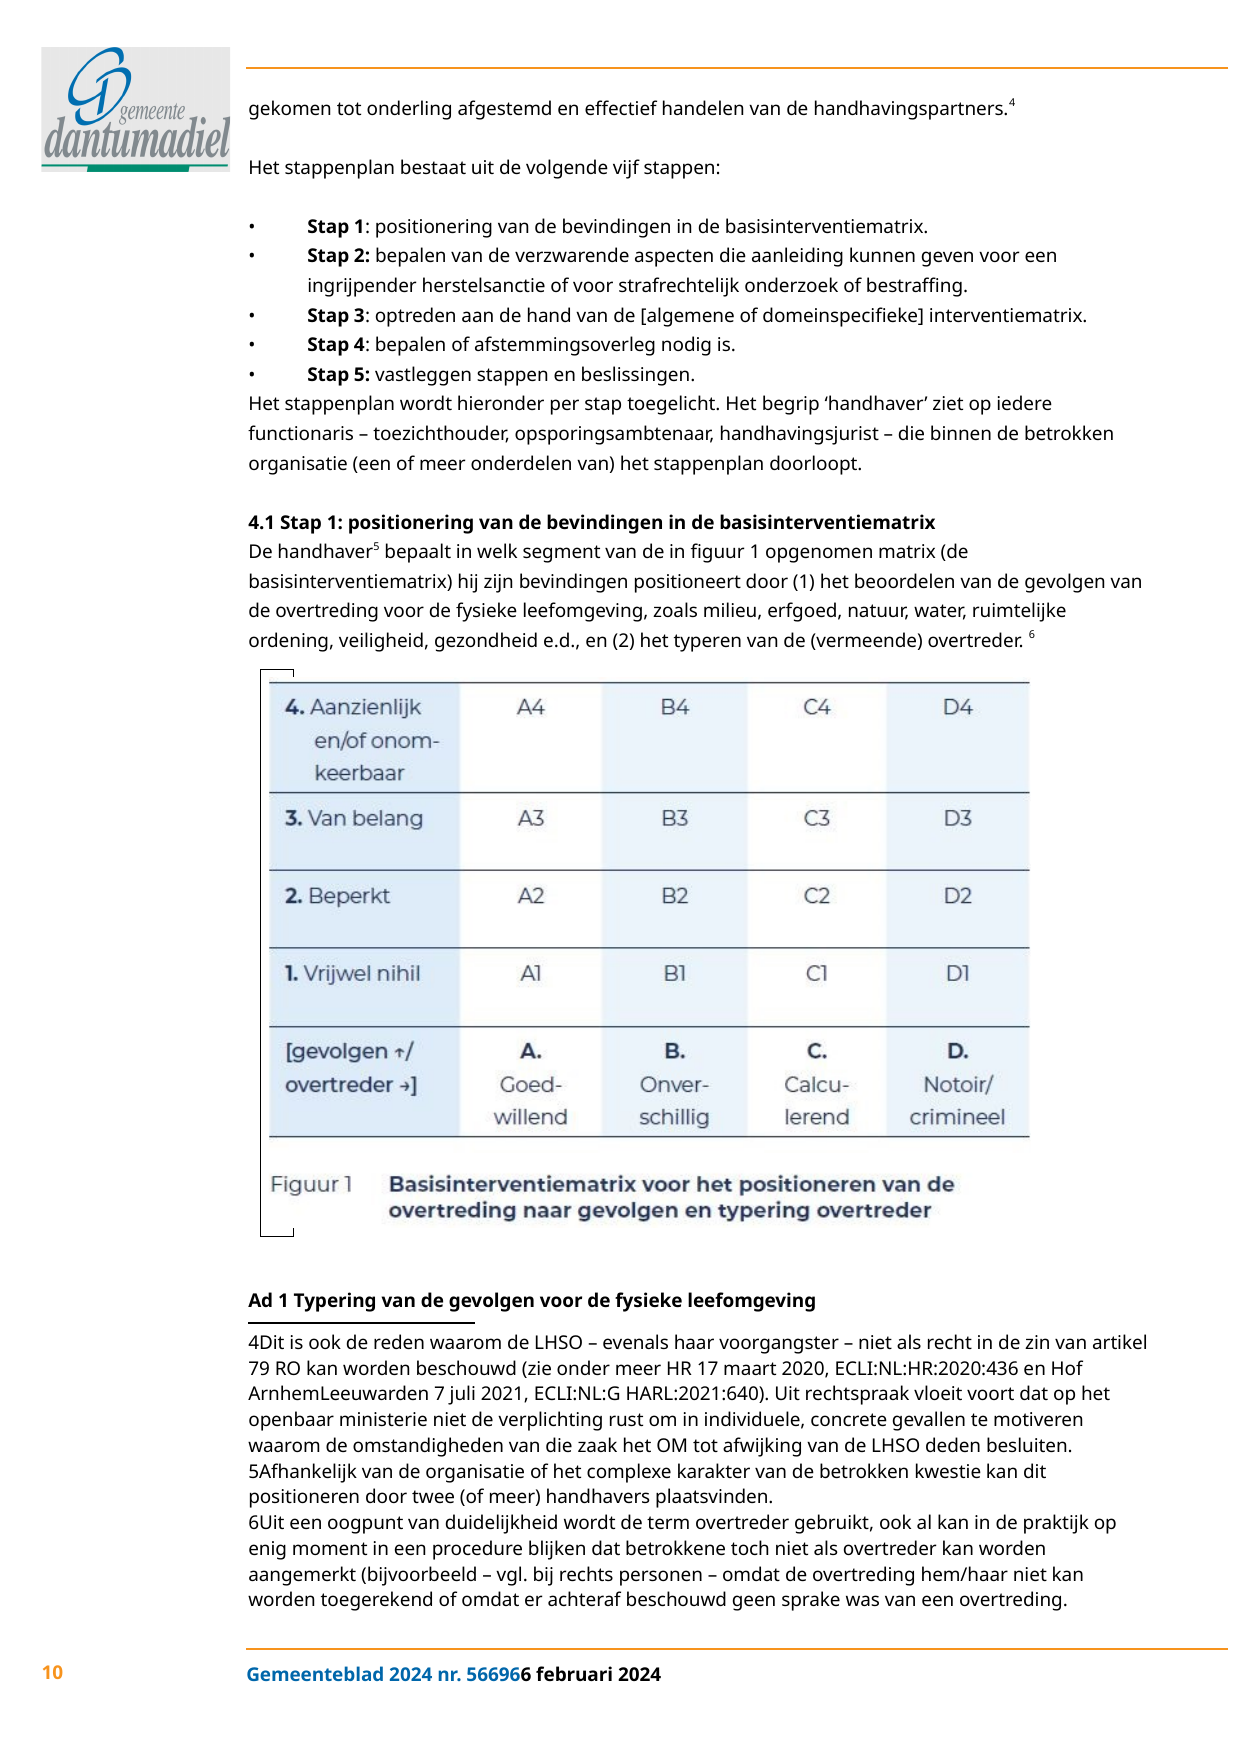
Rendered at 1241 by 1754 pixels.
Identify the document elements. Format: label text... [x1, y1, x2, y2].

list Stap 4: bepalen of afstemmingsoverleg nodig is. [248, 331, 1152, 357]
text gekomen tot onderling afgestemd en effectief handelen van de handhavingspartners. [248, 95, 1152, 121]
text Uit een oogpunt van duidelijkheid wordt de term overtreder gebruikt, ook al kan in de praktijk op enig moment in een procedure blijken dat betrokkene toch niet als overtreder kan worden aangemerkt (bijvoorbeeld – vgl. bij rechts­ personen – omdat de overtreding hem/haar niet kan worden toegerekend of omdat er achteraf beschouwd geen sprake was van een overtreding. [248, 1509, 1152, 1612]
text 4.1 Stap 1: positionering van de bevindingen in de basisinterventiematrix [248, 509, 1152, 535]
text De handhaver bepaalt in welk segment van de in figuur 1 opgenomen matrix (de basisinterventiematrix) hij zijn bevindingen positioneert door (1) het beoordelen van de gevolgen van de overtreding voor de fysieke leefomgeving, zoals milieu, erfgoed, natuur, water, ruimtelijke ordening, veiligheid, gezondheid e.d., en (2) het typeren van de (vermeende) overtreder. [248, 538, 1152, 653]
picture [41, 47, 231, 172]
text Afhankelijk van de organisatie of het complexe karakter van de betrokken kwestie kan dit positioneren door twee (of meer) handhavers plaatsvinden. [248, 1458, 1152, 1509]
text Het stappenplan wordt hieronder per stap toegelicht. Het begrip ‘handhaver’ ziet op iedere functionaris – toezichthouder, opsporingsambtenaar, handhavingsjurist – die binnen de betrokken organisatie (een of meer onderdelen van) het stappenplan doorloopt. [248, 391, 1152, 476]
text Ad 1 Typering van de gevolgen voor de fysieke leefomgeving [248, 1287, 1152, 1313]
text Dit is ook de reden waarom de LHSO – evenals haar voorgangster – niet als recht in de zin van artikel 79 RO kan worden beschouwd (zie onder meer HR 17 maart 2020, ECLI:NL:HR:2020:436 en Hof Arnhem­Leeuwarden 7 juli 2021, ECLI:NL:G­ HARL:2021:640). Uit rechtspraak vloeit voort dat op het openbaar ministerie niet de verplichting rust om in individuele, concrete gevallen te motiveren waarom de omstandigheden van die zaak het OM tot afwijking van de LHSO deden besluiten. [248, 1329, 1152, 1458]
list Stap 1: positionering van de bevindingen in de basisinterventiematrix. [248, 213, 1152, 239]
picture [268, 677, 1031, 1228]
list Stap 2: bepalen van de verzwarende aspecten die aanleiding kunnen geven voor een ingrijpender herstelsanctie of voor strafrechtelijk onderzoek of bestraffing. [248, 243, 1152, 298]
list Stap 5: vastleggen stappen en beslissingen. [248, 361, 1152, 387]
text Het stappenplan bestaat uit de volgende vijf stappen: [248, 154, 1152, 180]
list Stap 3: optreden aan de hand van de [algemene of domeinspecifieke] interventiematrix. [248, 302, 1152, 328]
